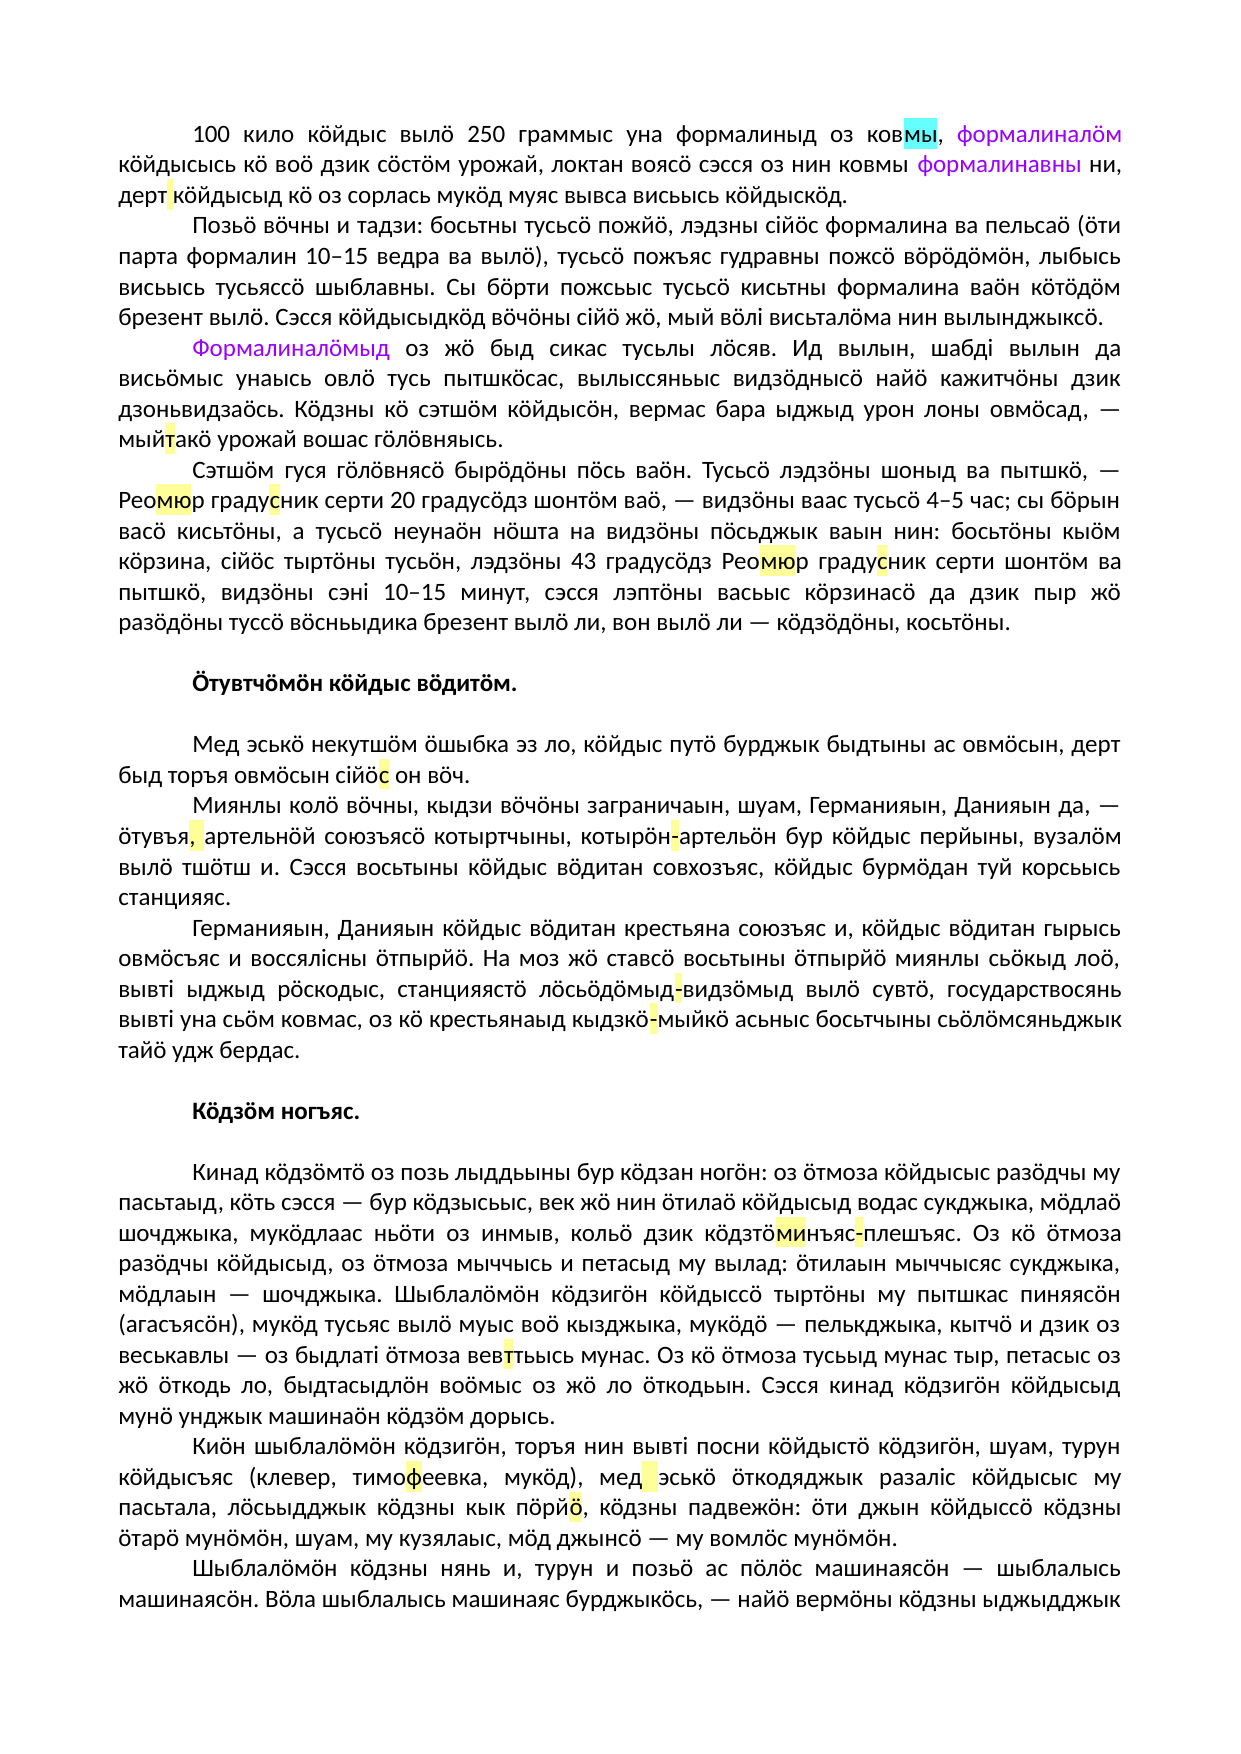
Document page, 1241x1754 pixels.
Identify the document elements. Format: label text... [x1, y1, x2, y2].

text Позьӧ вӧчны и тадзи: босьтны тусьсӧ пожйӧ, лэдзны сійӧс формалина ва пельсаӧ (ӧти парта формалин 10–15 ведра ва вылӧ), тусьсӧ пожъяс гудравны пожсӧ вӧрӧдӧмӧн, лыбысь висьысь тусьяссӧ шыблавны. Сы бӧрти пожсьыс тусьсӧ кисьтны формалина ваӧн кӧтӧдӧм брезент вылӧ. Сэсся кӧйдысыдкӧд вӧчӧны сійӧ жӧ, мый вӧлі висьталӧма нин вылынджыксӧ. [118, 210, 1122, 332]
text Мед эськӧ некутшӧм ӧшыбка эз ло, кӧйдыс путӧ бурджык быдтыны ас овмӧсын, дерт быд торъя овмӧсын сійӧс он вӧч. [118, 728, 1122, 789]
text Кӧдзӧм ногъяс. [118, 1095, 1122, 1125]
text Германияын, Данияын кӧйдыс вӧдитан крестьяна союзъяс и, кӧйдыс вӧдитан гырысь овмӧсъяс и воссялісны ӧтпырйӧ. На моз жӧ ставсӧ восьтыны ӧтпырйӧ миянлы сьӧкыд лоӧ, вывті ыджыд рӧскодыс, станцияястӧ лӧсьӧдӧмыд-видзӧмыд вылӧ сувтӧ, государствосянь вывті уна сьӧм ковмас, оз кӧ крестьянаыд кыдзкӧ-мыйкӧ асьныс босьтчыны сьӧлӧмсяньджык тайӧ удж бердас. [118, 912, 1122, 1064]
text 100 кило кӧйдыс вылӧ 250 граммыс уна формалиныд оз ковмы, формалиналӧм кӧйдысысь кӧ воӧ дзик сӧстӧм урожай, локтан воясӧ сэсся оз нин ковмы формалинавны ни, дерт кӧйдысыд кӧ оз сорлась мукӧд муяс вывса висьысь кӧйдыскӧд. [118, 118, 1122, 210]
text Киӧн шыблалӧмӧн кӧдзигӧн, торъя нин вывті посни кӧйдыстӧ кӧдзигӧн, шуам, турун кӧйдысъяс (клевер, тимофеевка, мукӧд), мед эськӧ ӧткодяджык разаліс кӧйдысыс му пасьтала, лӧсьыдджык кӧдзны кык пӧрйӧ, кӧдзны падвежӧн: ӧти джын кӧйдыссӧ кӧдзны ӧтарӧ мунӧмӧн, шуам, му кузялаыс, мӧд джынсӧ — му вомлӧс мунӧмӧн. [118, 1431, 1122, 1553]
text Ӧтувтчӧмӧн кӧйдыс вӧдитӧм. [118, 667, 1122, 698]
text Сэтшӧм гуся гӧлӧвнясӧ бырӧдӧны пӧсь ваӧн. Тусьсӧ лэдзӧны шоныд ва пытшкӧ, — Реомюр градусник серти 20 градусӧдз шонтӧм ваӧ, — видзӧны ваас тусьсӧ 4–5 час; сы бӧрын васӧ кисьтӧны, а тусьсӧ неунаӧн нӧшта на видзӧны пӧсьджык ваын нин: босьтӧны кыӧм кӧрзина, сійӧс тыртӧны тусьӧн, лэдзӧны 43 градусӧдз Реомюр градусник серти шонтӧм ва пытшкӧ, видзӧны сэні 10–15 минут, сэсся лэптӧны васьыс кӧрзинасӧ да дзик пыр жӧ разӧдӧны туссӧ вӧсньыдика брезент вылӧ ли, вон вылӧ ли — кӧдзӧдӧны, косьтӧны. [118, 454, 1122, 637]
text Кинад кӧдзӧмтӧ оз позь лыддьыны бур кӧдзан ногӧн: оз ӧтмоза кӧйдысыс разӧдчы му пасьтаыд, кӧть сэсся — бур кӧдзысьыс, век жӧ нин ӧтилаӧ кӧйдысыд водас сукджыка, мӧдлаӧ шочджыка, мукӧдлаас ньӧти оз инмыв, кольӧ дзик кӧдзтӧминъяс-плешъяс. Оз кӧ ӧтмоза разӧдчы кӧйдысыд, оз ӧтмоза мыччысь и петасыд му вылад: ӧтилаын мыччысяс сукджыка, мӧдлаын — шочджыка. Шыблалӧмӧн кӧдзигӧн кӧйдыссӧ тыртӧны му пытшкас пиняясӧн (агасъясӧн), мукӧд тусьяс вылӧ муыс воӧ кызджыка, мукӧдӧ — пелькджыка, кытчӧ и дзик оз веськавлы — оз быдлаті ӧтмоза вевттьысь мунас. Оз кӧ ӧтмоза тусьыд мунас тыр, петасыс оз жӧ ӧткодь ло, быдтасыдлӧн воӧмыс оз жӧ ло ӧткодьын. Сэсся кинад кӧдзигӧн кӧйдысыд мунӧ унджык машинаӧн кӧдзӧм дорысь. [118, 1156, 1122, 1431]
text Формалиналӧмыд оз жӧ быд сикас тусьлы лӧсяв. Ид вылын, шабді вылын да висьӧмыс унаысь овлӧ тусь пытшкӧсас, вылыссяньыс видзӧднысӧ найӧ кажитчӧны дзик дзоньвидзаӧсь. Кӧдзны кӧ сэтшӧм кӧйдысӧн, вермас бара ыджыд урон лоны овмӧсад, — мыйтакӧ урожай вошас гӧлӧвняысь. [118, 332, 1122, 454]
text Миянлы колӧ вӧчны, кыдзи вӧчӧны заграничаын, шуам, Германияын, Данияын да, — ӧтувъя, артельнӧй союзъясӧ котыртчыны, котырӧн-артельӧн бур кӧйдыс перйыны, вузалӧм вылӧ тшӧтш и. Сэсся восьтыны кӧйдыс вӧдитан совхозъяс, кӧйдыс бурмӧдан туй корсьысь станцияяс. [118, 789, 1122, 912]
text Шыблалӧмӧн кӧдзны нянь и, турун и позьӧ ас пӧлӧс машинаясӧн — шыблалысь машинаясӧн. Вӧла шыблалысь машинаяс бурджыкӧсь, — найӧ вермӧны кӧдзны ыджыдджык [118, 1553, 1122, 1614]
